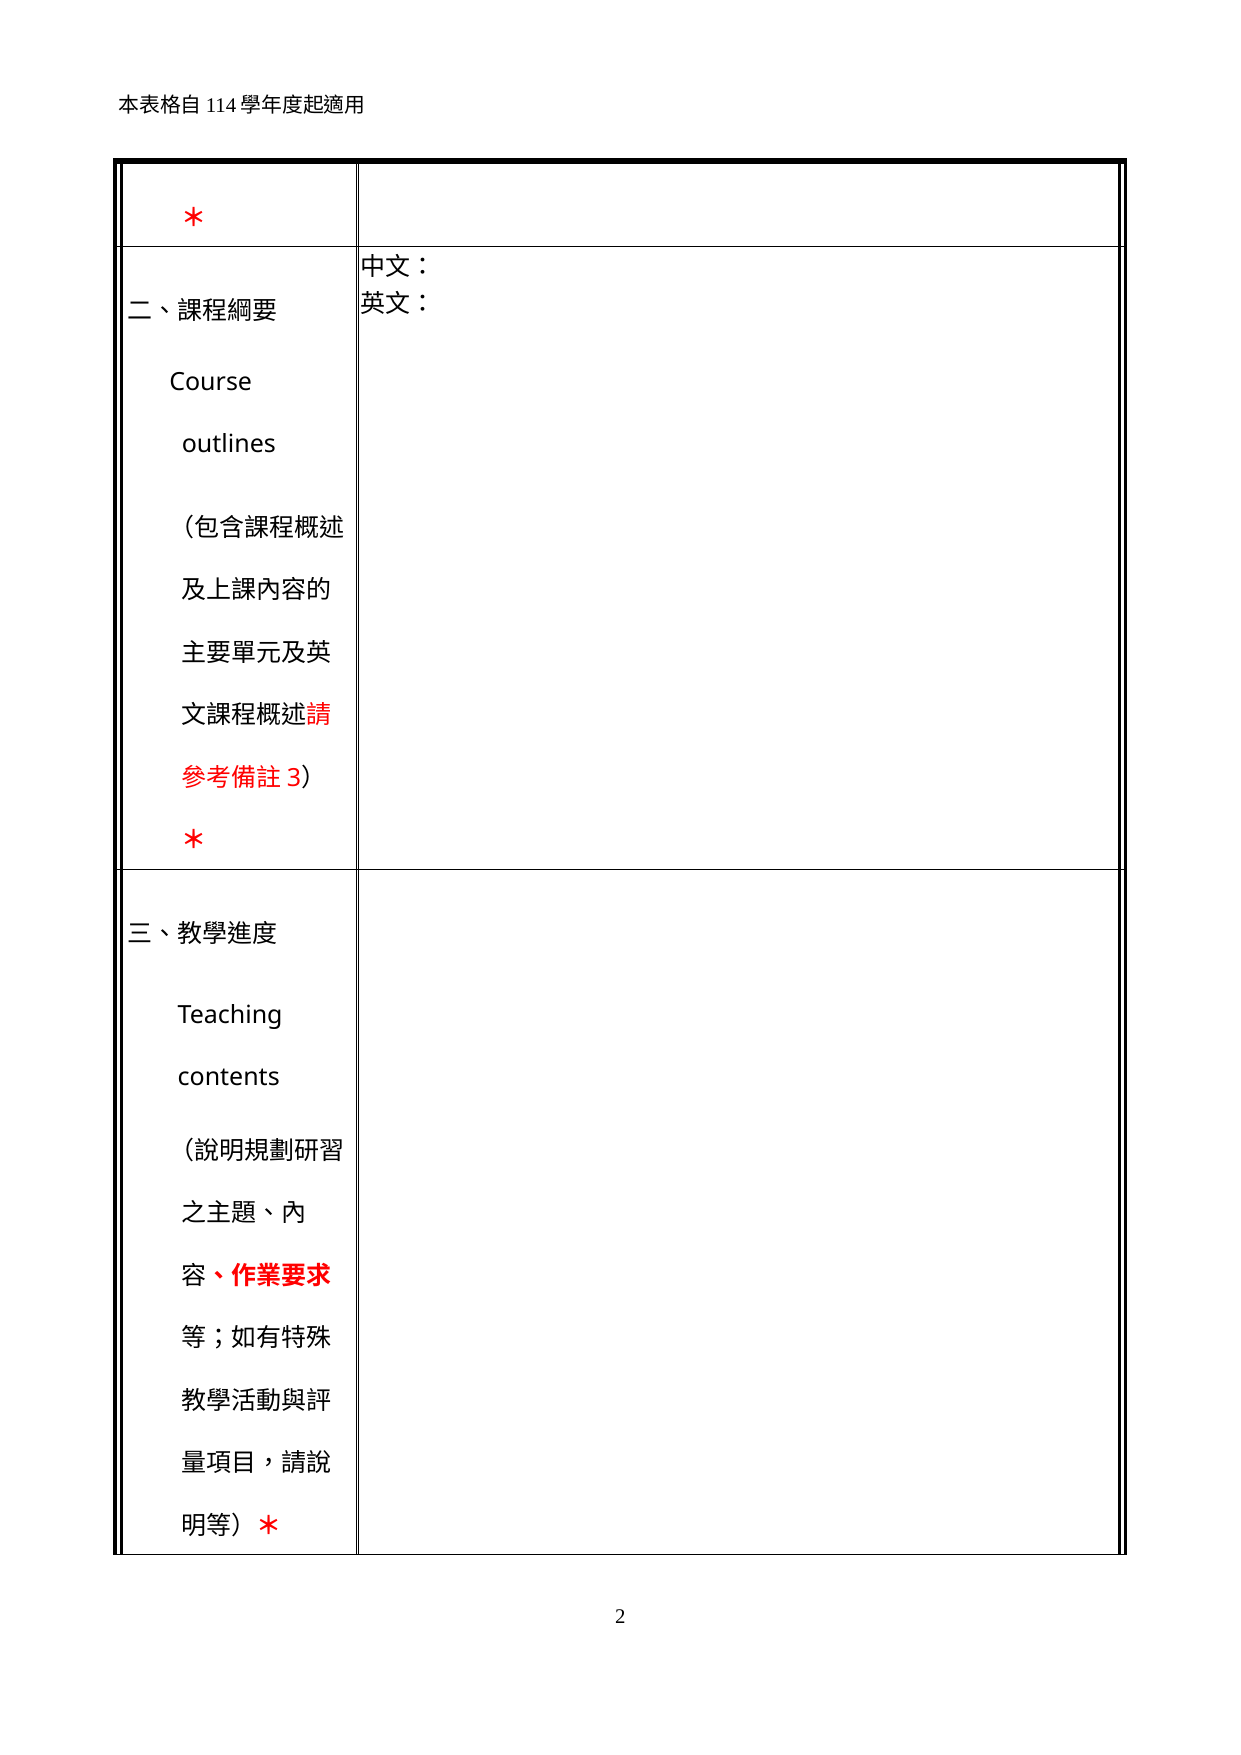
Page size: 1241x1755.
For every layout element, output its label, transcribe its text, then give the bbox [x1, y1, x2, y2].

table_cell 中文： 英文： [359, 247, 1118, 869]
table_cell 三、教學進度 Teaching contents （說明規劃研習之主題、內容、作業要求等；如有特殊教學活動與評量項目，請說明等）＊ [123, 870, 356, 1554]
table_cell [359, 870, 1118, 1554]
table_cell 二、課程綱要 Course outlines （包含課程概述及上課內容的主要單元及英文課程概述請參考備註3）＊ [123, 247, 356, 869]
table_cell [359, 164, 1118, 246]
table_cell ＊ [123, 164, 356, 246]
